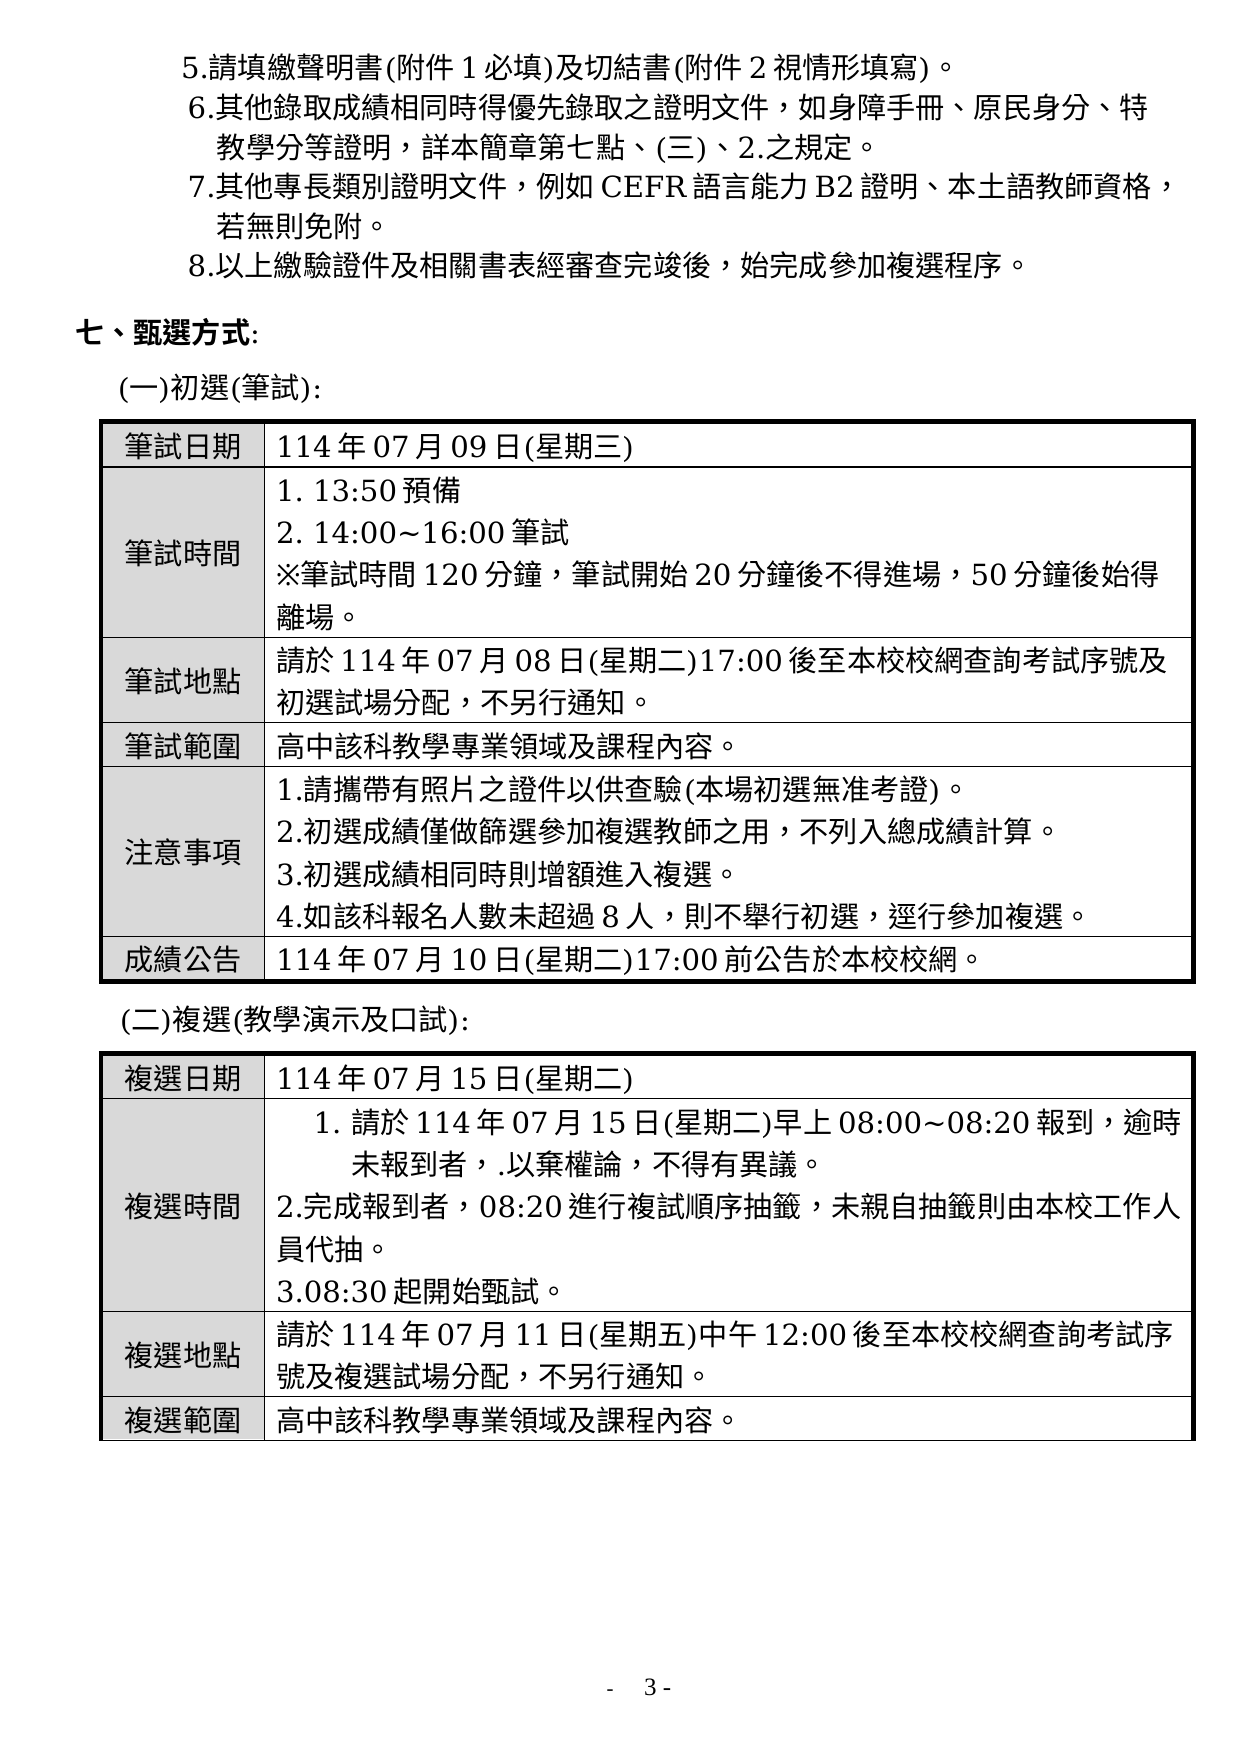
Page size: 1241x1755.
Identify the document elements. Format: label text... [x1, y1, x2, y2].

table_cell 複選範圍 [103, 1397, 264, 1439]
text 7.其他專長類別證明文件，例如CEFR語言能力B2證明、本土語教師資格，若無則免附。 [187, 166, 1165, 245]
table_cell 114年07月10日(星期二)17:00前公告於本校校網。 [265, 937, 1191, 979]
text (二)複選(教學演示及口試): [75, 996, 1165, 1039]
table_cell 筆試範圍 [103, 723, 264, 766]
table_header 114年07月09日(星期三) [265, 424, 1191, 466]
table_cell 請於114年07月15日(星期二)早上08:00~08:20報到，逾時未報到者，.以棄權論，不得有異議。 2.完成報到者，08:20進行複試順序抽籤，未親自抽籤則由本校工作人員代抽。 3.08:30起開始甄試。 [265, 1099, 1191, 1311]
table_cell 請於114年07月08日(星期二)17:00後至本校校網查詢考試序號及初選試場分配，不另行通知。 [265, 638, 1191, 722]
table_cell 筆試時間 [103, 468, 264, 637]
table_cell 高中該科教學專業領域及課程內容。 [265, 723, 1191, 766]
table_header 114年07月15日(星期二) [265, 1056, 1191, 1098]
table_cell 注意事項 [103, 767, 264, 936]
text 七、甄選方式: [75, 310, 1165, 352]
table_cell 高中該科教學專業領域及課程內容。 [265, 1397, 1191, 1439]
table_header 筆試日期 [103, 424, 264, 466]
table_cell 複選地點 [103, 1312, 264, 1396]
text 6.其他錄取成績相同時得優先錄取之證明文件，如身障手冊、原民身分、特教學分等證明，詳本簡章第七點、(三)、2.之規定。 [187, 87, 1165, 166]
table_cell 請於114年07月11日(星期五)中午12:00後至本校校網查詢考試序號及複選試場分配，不另行通知。 [265, 1312, 1191, 1396]
text 三、(二5.請填繳聲明書(附件1必填)及切結書(附件2視情形填寫)。 [75, 47, 1165, 87]
table_cell 成績公告 [103, 937, 264, 979]
text 三(一)初選(筆試): [87, 364, 1165, 407]
table_cell 1.請攜帶有照片之證件以供查驗(本場初選無准考證)。 2.初選成績僅做篩選參加複選教師之用，不列入總成績計算。 3.初選成績相同時則增額進入複選。 4.如該科報名人數未超過8人，則不舉行初選，逕行參加複選。 [265, 767, 1191, 936]
table_cell 筆試地點 [103, 638, 264, 722]
table_header 複選日期 [103, 1056, 264, 1098]
text 8.以上繳驗證件及相關書表經審查完竣後，始完成參加複選程序。 [187, 245, 1165, 285]
table_cell 1. 13:50預備 2. 14:00~16:00筆試 ※筆試時間120分鐘，筆試開始20分鐘後不得進場，50分鐘後始得離場。 [265, 468, 1191, 637]
table_cell 複選時間 [103, 1099, 264, 1311]
